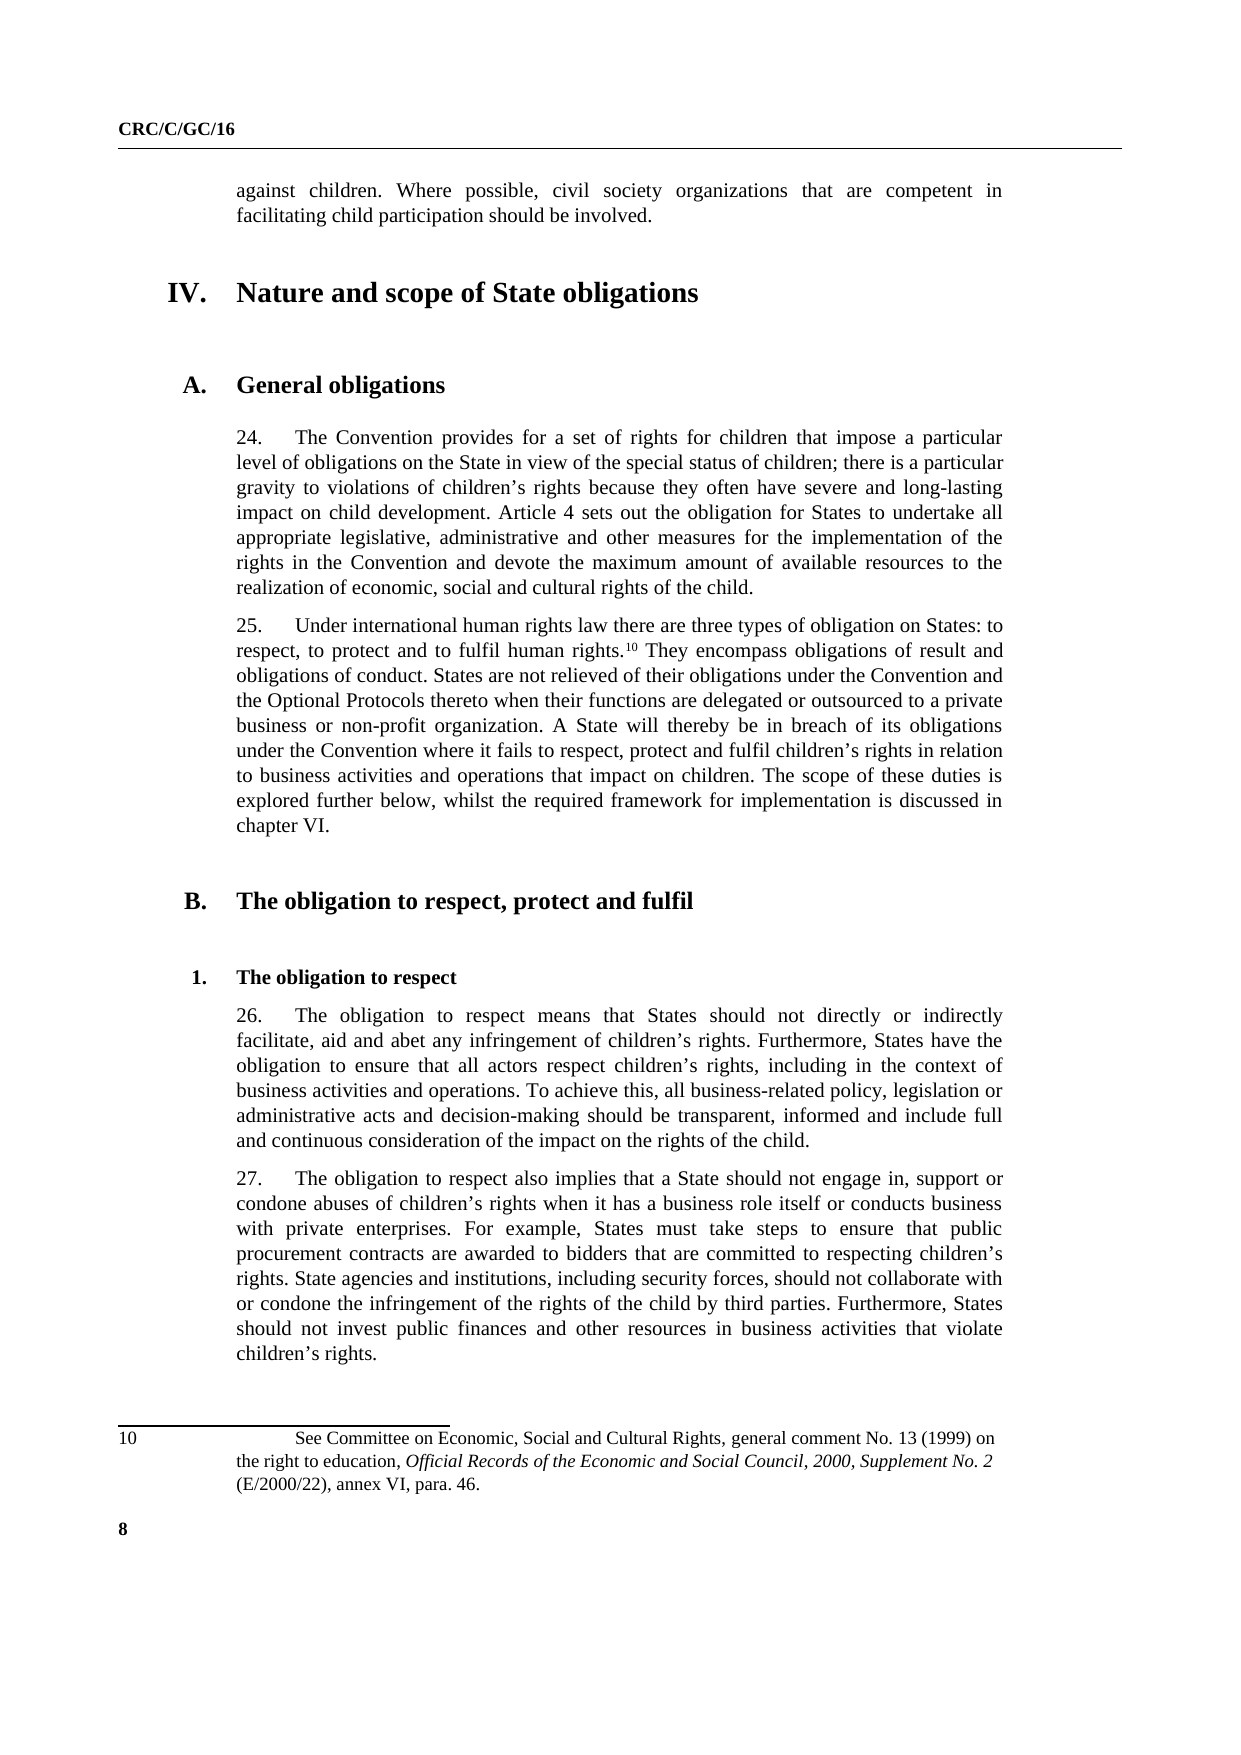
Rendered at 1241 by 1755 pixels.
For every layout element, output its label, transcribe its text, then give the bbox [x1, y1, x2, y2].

text 1. The obligation to respect [118, 965, 1004, 990]
list against children. Where possible, civil society organizations that are competent in facilitating child participation should be involved. [236, 177, 1004, 227]
text A. General obligations [118, 371, 1004, 399]
text B. The obligation to respect, protect and fulfil [118, 887, 1004, 915]
list The obligation to respect also implies that a State should not engage in, support or condone abuses of children’s rights when it has a business role itself or conducts business with private enterprises. For example, States must take steps to ensure that public procurement contracts are awarded to bidders that are committed to respecting children’s rights. State agencies and institutions, including security forces, should not collaborate with or condone the infringement of the rights of the child by third parties. Furthermore, States should not invest public finances and other resources in business activities that violate children’s rights. [236, 1165, 1004, 1365]
list See Committee on Economic, Social and Cultural Rights, general comment No. 13 (1999) on the right to education, Official Records of the Economic and Social Council, 2000, Supplement No. 2 (E/2000/22), annex VI, para. 46. [118, 1426, 1004, 1495]
list The obligation to respect means that States should not directly or indirectly facilitate, aid and abet any infringement of children’s rights. Furthermore, States have the obligation to ensure that all actors respect children’s rights, including in the context of business activities and operations. To achieve this, all business-related policy, legislation or administrative acts and decision-making should be transparent, informed and include full and continuous consideration of the impact on the rights of the child. [236, 1002, 1004, 1152]
text IV. Nature and scope of State obligations [118, 277, 1004, 308]
list Under international human rights law there are three types of obligation on States: to respect, to protect and to fulfil human rights. They encompass obligations of result and obligations of conduct. States are not relieved of their obligations under the Convention and the Optional Protocols thereto when their functions are delegated or outsourced to a private business or non-profit organization. A State will thereby be in breach of its obligations under the Convention where it fails to respect, protect and fulfil children’s rights in relation to business activities and operations that impact on children. The scope of these duties is explored further below, whilst the required framework for implementation is discussed in chapter VI. [236, 612, 1004, 837]
list The Convention provides for a set of rights for children that impose a particular level of obligations on the State in view of the special status of children; there is a particular gravity to violations of children’s rights because they often have severe and long-lasting impact on child development. Article 4 sets out the obligation for States to undertake all appropriate legislative, administrative and other measures for the implementation of the rights in the Convention and devote the maximum amount of available resources to the realization of economic, social and cultural rights of the child. [236, 424, 1004, 599]
